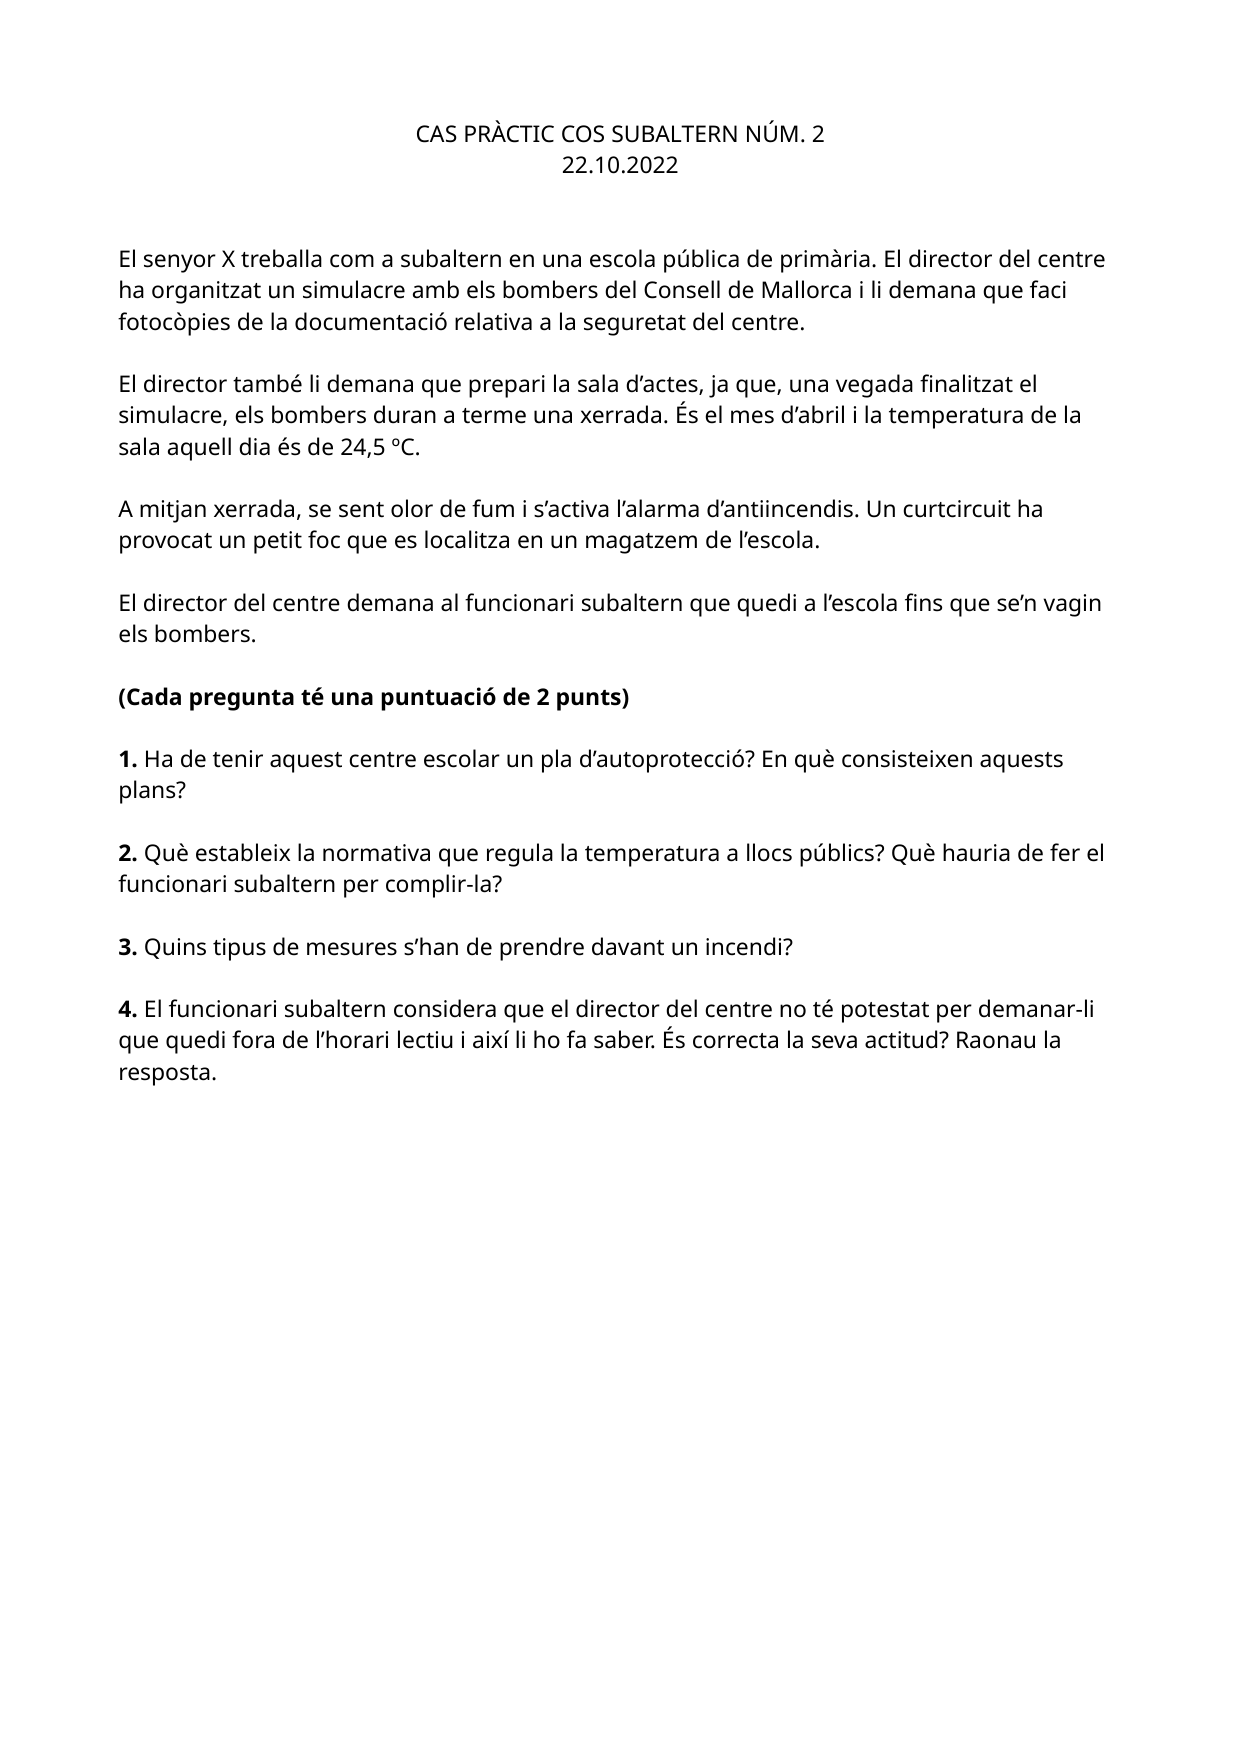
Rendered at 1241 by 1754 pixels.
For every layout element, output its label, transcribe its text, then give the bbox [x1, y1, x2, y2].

text 1. Ha de tenir aquest centre escolar un pla d’autoprotecció? En què consisteixen aquests plans? [118, 743, 1122, 806]
text El senyor X treballa com a subaltern en una escola pública de primària. El director del centre ha organitzat un simulacre amb els bombers del Consell de Mallorca i li demana que faci fotocòpies de la documentació relativa a la seguretat del centre. [118, 243, 1122, 337]
text El director també li demana que prepari la sala d’actes, ja que, una vegada finalitzat el simulacre, els bombers duran a terme una xerrada. És el mes d’abril i la temperatura de la sala aquell dia és de 24,5 ºC. [118, 368, 1122, 462]
text A mitjan xerrada, se sent olor de fum i s’activa l’alarma d’antiincendis. Un curtcircuit ha provocat un petit foc que es localitza en un magatzem de l’escola. [118, 493, 1122, 556]
text (Cada pregunta té una puntuació de 2 punts) [118, 681, 1122, 712]
text 3. Quins tipus de mesures s’han de prendre davant un incendi? [118, 931, 1122, 962]
text 2. Què estableix la normativa que regula la temperatura a llocs públics? Què hauria de fer el funcionari subaltern per complir-la? [118, 837, 1122, 899]
text El director del centre demana al funcionari subaltern que quedi a l’escola fins que se’n vagin els bombers. [118, 587, 1122, 649]
text 4. El funcionari subaltern considera que el director del centre no té potestat per demanar-li que quedi fora de l’horari lectiu i així li ho fa saber. És correcta la seva actitud? Raonau la resposta. [118, 993, 1122, 1087]
